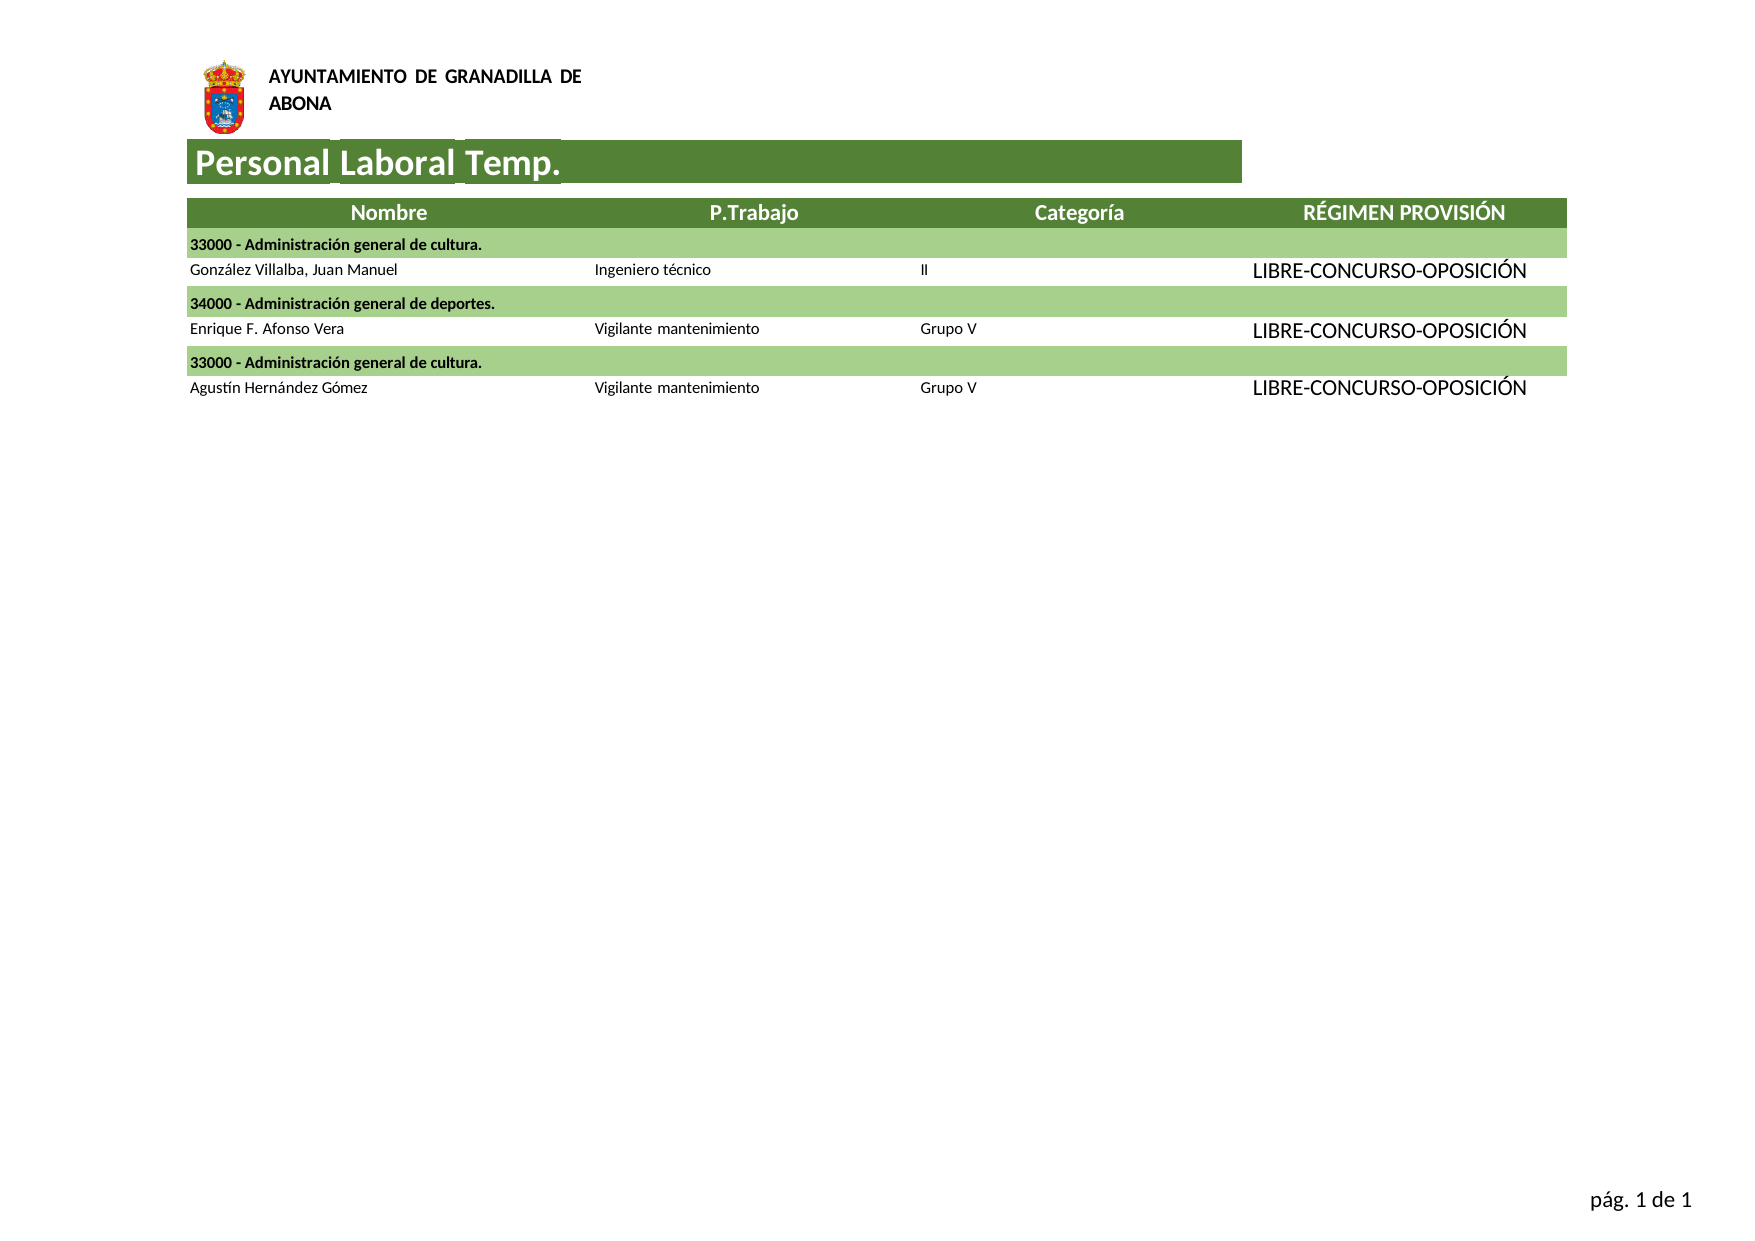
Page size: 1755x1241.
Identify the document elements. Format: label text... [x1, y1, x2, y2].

table_cell [1006, 258, 1187, 286]
table_header [861, 198, 1006, 228]
table_cell [1187, 228, 1567, 258]
table_cell Vigilante mantenimiento [547, 317, 861, 346]
table_cell [547, 228, 861, 258]
table_cell II [861, 258, 1006, 286]
table_header Nombre [187, 198, 547, 228]
table_cell [861, 228, 1006, 258]
table_header P.Trabajo [547, 198, 861, 228]
table_cell González Villalba, Juan Manuel [187, 258, 547, 286]
text Personal Laboral Temp. [187, 139, 1631, 184]
table_header RÉGIMEN PROVISIÓN [1187, 198, 1567, 228]
table_cell Vigilante mantenimiento [547, 376, 861, 403]
table_cell [1006, 286, 1187, 317]
table_cell Agustín Hernández Gómez [187, 376, 547, 403]
table_cell Enrique F. Afonso Vera [187, 317, 547, 346]
table_cell [547, 346, 861, 376]
table_cell [547, 286, 861, 317]
table_cell [1006, 317, 1187, 346]
table_cell LIBRE-CONCURSO-OPOSICIÓN [1187, 258, 1567, 286]
table_cell [861, 286, 1006, 317]
table_cell [1006, 228, 1187, 258]
table_cell 33000 - Administración general de cultura. [187, 346, 547, 376]
table_cell 34000 - Administración general de deportes. [187, 286, 547, 317]
table_cell 33000 - Administración general de cultura. [187, 228, 547, 258]
table_cell [1006, 346, 1187, 376]
table_cell [1187, 286, 1567, 317]
table_cell [1187, 346, 1567, 376]
table_header Categoría [1006, 198, 1187, 228]
table_cell Grupo V [861, 317, 1006, 346]
table_cell LIBRE-CONCURSO-OPOSICIÓN [1187, 376, 1567, 403]
table_cell LIBRE-CONCURSO-OPOSICIÓN [1187, 317, 1567, 346]
table_cell Grupo V [861, 376, 1006, 403]
table_cell Ingeniero técnico [547, 258, 861, 286]
table_cell [861, 346, 1006, 376]
table_cell [1006, 376, 1187, 403]
